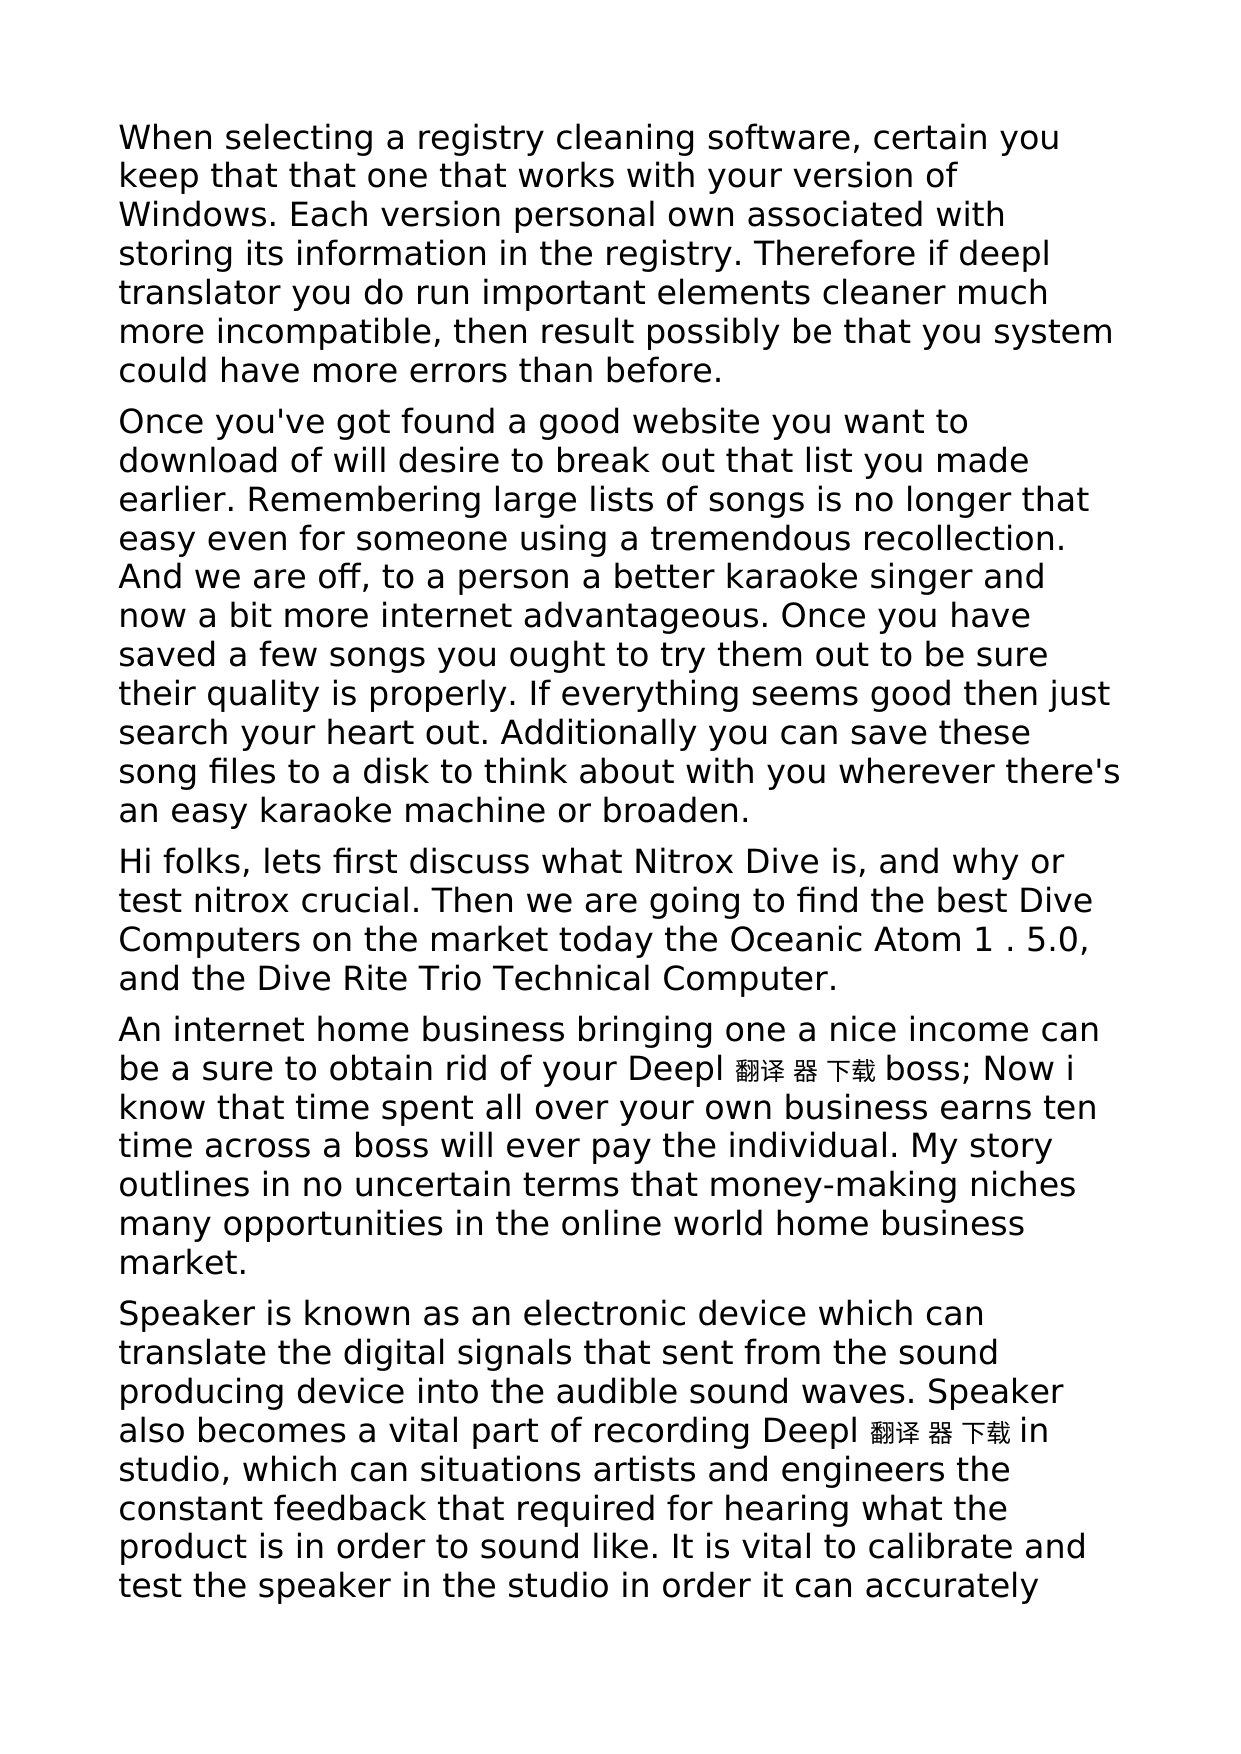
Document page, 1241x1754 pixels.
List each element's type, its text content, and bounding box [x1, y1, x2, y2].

text When selecting a registry cleaning software, certain you keep that that one that works with your version of Windows. Each version personal own associated with storing its information in the registry. Therefore if deepl translator you do run important elements cleaner much more incompatible, then result possibly be that you system could have more errors than before. [118, 118, 1122, 390]
text An internet home business bringing one a nice income can be a sure to obtain rid of your Deepl 翻译 器 下载 boss; Now i know that time spent all over your own business earns ten time across a boss will ever pay the individual. My story outlines in no uncertain terms that money-making niches many opportunities in the online world home business market. [118, 1010, 1122, 1282]
text Speaker is known as an electronic device which can translate the digital signals that sent from the sound producing device into the audible sound waves. Speaker also becomes a vital part of recording Deepl 翻译 器 下载 in studio, which can situations artists and engineers the constant feedback that required for hearing what the product is in order to sound like. It is vital to calibrate and test the speaker in the studio in order it can accurately [118, 1295, 1122, 1606]
text Hi folks, lets first discuss what Nitrox Dive is, and why or test nitrox crucial. Then we are going to find the best Dive Computers on the market today the Oceanic Atom 1 . 5.0, and the Dive Rite Trio Technical Computer. [118, 842, 1122, 998]
text Once you've got found a good website you want to download of will desire to break out that list you made earlier. Remembering large lists of songs is no longer that easy even for someone using a tremendous recollection. And we are off, to a person a better karaoke singer and now a bit more internet advantageous. Once you have saved a few songs you ought to try them out to be sure their quality is properly. If everything seems good then just search your heart out. Additionally you can save these song files to a disk to think about with you wherever there's an easy karaoke machine or broaden. [118, 403, 1122, 830]
